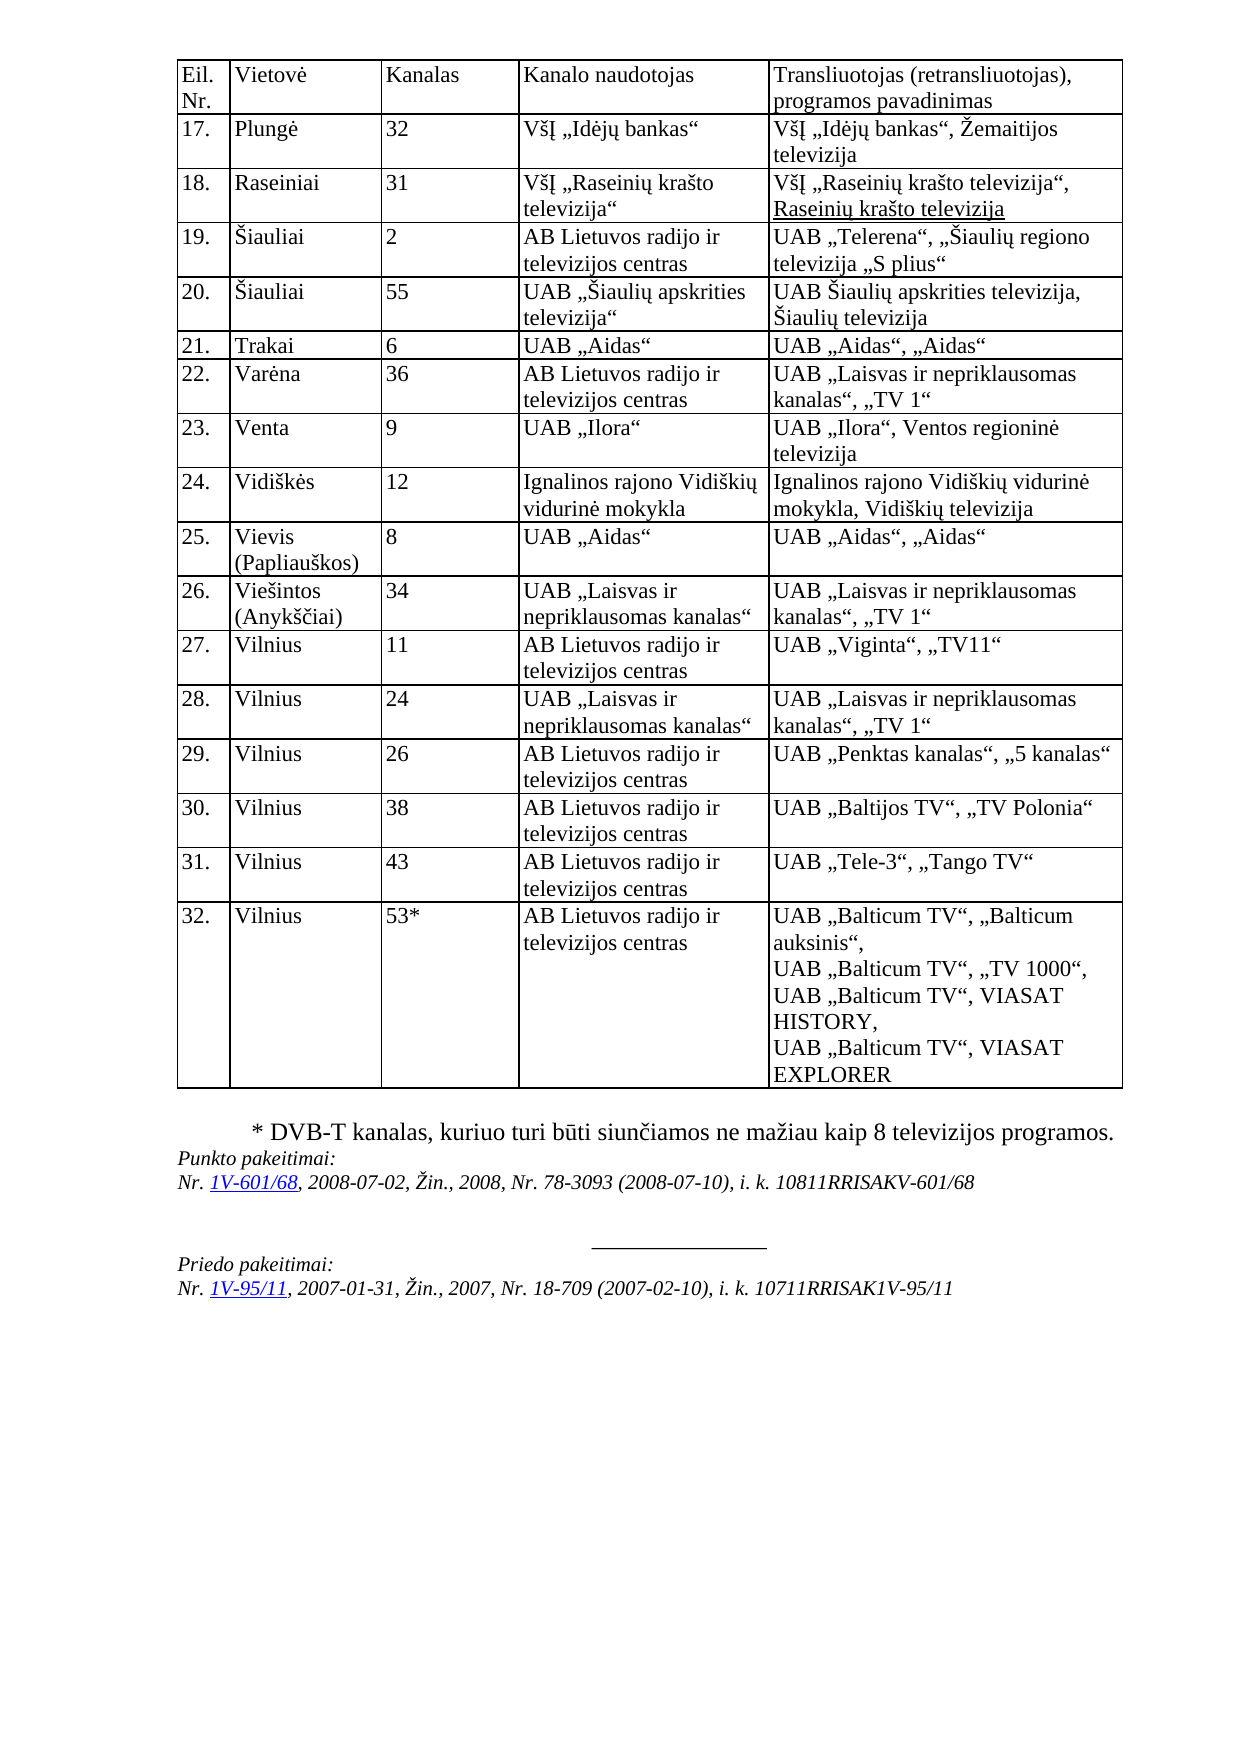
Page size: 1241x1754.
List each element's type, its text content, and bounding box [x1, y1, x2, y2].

table_cell Šiauliai [231, 278, 381, 330]
table_header Vietovė [231, 61, 381, 113]
table_cell 8 [382, 523, 518, 575]
table_cell 2 [382, 223, 518, 276]
text * DVB-T kanalas, kuriuo turi būti siunčiamos ne mažiau kaip 8 televizijos programos. [177, 1117, 1181, 1146]
table_cell VšĮ „Raseinių krašto televizija“, Raseinių krašto televizija [770, 169, 1122, 222]
table_cell 17. [178, 115, 229, 168]
table_header Kanalo naudotojas [520, 61, 768, 113]
table_cell UAB „Penktas kanalas“, „5 kanalas“ [770, 740, 1122, 792]
table_cell AB Lietuvos radijo ir televizijos centras [520, 903, 768, 1087]
table_cell 30. [178, 794, 229, 847]
table_cell Vilnius [231, 740, 381, 792]
table_header Kanalas [382, 61, 518, 113]
table_cell AB Lietuvos radijo ir televizijos centras [520, 631, 768, 684]
text Priedo pakeitimai: [177, 1252, 1181, 1276]
table_cell 21. [178, 332, 229, 358]
table_cell 27. [178, 631, 229, 684]
table_cell 53* [382, 903, 518, 1087]
table_cell 9 [382, 414, 518, 467]
table_cell Trakai [231, 332, 381, 358]
table_cell Šiauliai [231, 223, 381, 276]
table_cell Vilnius [231, 631, 381, 684]
table_cell 24 [382, 686, 518, 738]
table_cell Ignalinos rajono Vidiškių vidurinė mokykla, Vidiškių televizija [770, 468, 1122, 521]
table_cell UAB „Baltijos TV“, „TV Polonia“ [770, 794, 1122, 847]
table_cell 26. [178, 577, 229, 630]
table_cell Varėna [231, 360, 381, 413]
table_cell Vievis (Papliauškos) [231, 523, 381, 575]
table_cell UAB „Aidas“ [520, 332, 768, 358]
table_cell Plungė [231, 115, 381, 168]
table_cell 55 [382, 278, 518, 330]
table_cell 43 [382, 848, 518, 901]
table_cell 29. [178, 740, 229, 792]
table_cell UAB „Aidas“, „Aidas“ [770, 523, 1122, 575]
table_cell 23. [178, 414, 229, 467]
table_cell 25. [178, 523, 229, 575]
table_cell UAB „Šiaulių apskrities televizija“ [520, 278, 768, 330]
table_cell Vilnius [231, 903, 381, 1087]
table_cell UAB „Laisvas ir nepriklausomas kanalas“, „TV 1“ [770, 577, 1122, 630]
table_cell VšĮ „Idėjų bankas“ [520, 115, 768, 168]
table_cell UAB „Aidas“, „Aidas“ [770, 332, 1122, 358]
table_cell 32 [382, 115, 518, 168]
table_cell AB Lietuvos radijo ir televizijos centras [520, 360, 768, 413]
table_cell Raseiniai [231, 169, 381, 222]
table_cell 31 [382, 169, 518, 222]
table_cell Ignalinos rajono Vidiškių vidurinė mokykla [520, 468, 768, 521]
table_cell Vilnius [231, 848, 381, 901]
table_cell UAB „Balticum TV“, „Balticum auksinis“, UAB „Balticum TV“, „TV 1000“, UAB „Balticum TV“, VIASAT HISTORY, UAB „Balticum TV“, VIASAT EXPLORER [770, 903, 1122, 1087]
table_cell VšĮ „Raseinių krašto televizija“ [520, 169, 768, 222]
table_cell UAB „Telerena“, „Šiaulių regiono televizija „S plius“ [770, 223, 1122, 276]
table_cell UAB „Aidas“ [520, 523, 768, 575]
table_cell 31. [178, 848, 229, 901]
table_cell Venta [231, 414, 381, 467]
table_cell Vidiškės [231, 468, 381, 521]
table_cell UAB „Laisvas ir nepriklausomas kanalas“ [520, 577, 768, 630]
text ______________ [177, 1223, 1181, 1252]
table_cell 28. [178, 686, 229, 738]
table_cell UAB Šiaulių apskrities televizija, Šiaulių televizija [770, 278, 1122, 330]
table_cell VšĮ „Idėjų bankas“, Žemaitijos televizija [770, 115, 1122, 168]
text Nr. 1V-95/11, 2007-01-31, Žin., 2007, Nr. 18-709 (2007-02-10), i. k. 10711RRISAK1V-95/11 [177, 1276, 1181, 1300]
table_cell AB Lietuvos radijo ir televizijos centras [520, 740, 768, 792]
table_header Transliuotojas (retransliuotojas), programos pavadinimas [770, 61, 1122, 113]
table_cell 19. [178, 223, 229, 276]
table_cell 18. [178, 169, 229, 222]
table_cell 38 [382, 794, 518, 847]
table_cell 36 [382, 360, 518, 413]
text Nr. 1V-601/68, 2008-07-02, Žin., 2008, Nr. 78-3093 (2008-07-10), i. k. 10811RRISAKV-601/68 [177, 1170, 1181, 1194]
table_cell UAB „Ilora“, Ventos regioninė televizija [770, 414, 1122, 467]
table_cell UAB „Laisvas ir nepriklausomas kanalas“, „TV 1“ [770, 686, 1122, 738]
table_cell 12 [382, 468, 518, 521]
table_cell AB Lietuvos radijo ir televizijos centras [520, 223, 768, 276]
table_cell UAB „Viginta“, „TV11“ [770, 631, 1122, 684]
table_cell UAB „Tele-3“, „Tango TV“ [770, 848, 1122, 901]
table_cell 22. [178, 360, 229, 413]
table_cell UAB „Ilora“ [520, 414, 768, 467]
table_cell Vilnius [231, 794, 381, 847]
table_header Eil. Nr. [178, 61, 229, 113]
table_cell 34 [382, 577, 518, 630]
table_cell 6 [382, 332, 518, 358]
table_cell UAB „Laisvas ir nepriklausomas kanalas“, „TV 1“ [770, 360, 1122, 413]
table_cell AB Lietuvos radijo ir televizijos centras [520, 848, 768, 901]
table_cell UAB „Laisvas ir nepriklausomas kanalas“ [520, 686, 768, 738]
table_cell Viešintos (Anykščiai) [231, 577, 381, 630]
text Punkto pakeitimai: [177, 1146, 1181, 1170]
table_cell 32. [178, 903, 229, 1087]
table_cell 26 [382, 740, 518, 792]
table_cell Vilnius [231, 686, 381, 738]
table_cell 24. [178, 468, 229, 521]
table_cell 11 [382, 631, 518, 684]
table_cell AB Lietuvos radijo ir televizijos centras [520, 794, 768, 847]
table_cell 20. [178, 278, 229, 330]
